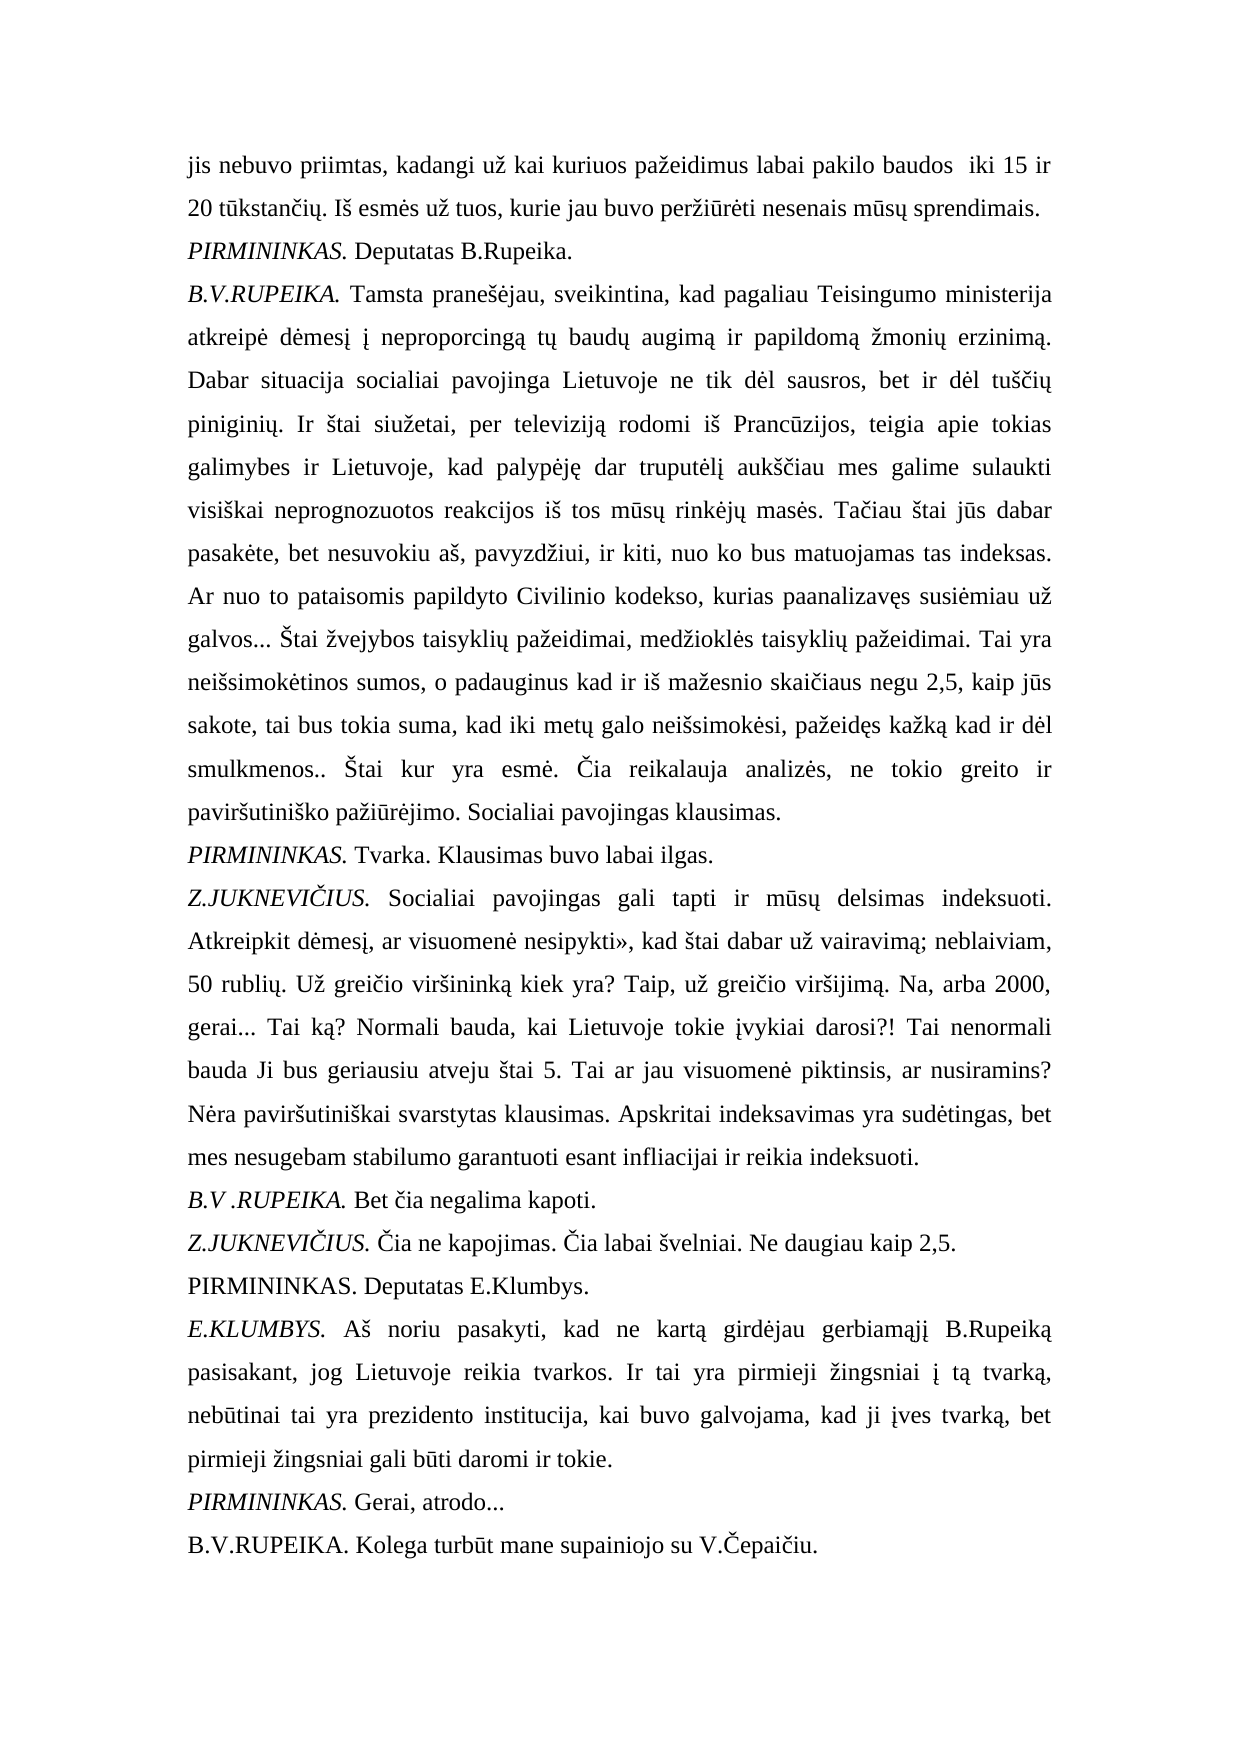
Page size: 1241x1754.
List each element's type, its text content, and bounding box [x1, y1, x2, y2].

text PIRMININKAS. Deputatas B.Rupeika. [187, 236, 1053, 265]
text B.V .RUPEIKA. Bet čia negalima kapoti. [187, 1185, 1053, 1214]
text E.KLUMBYS. Aš noriu pasakyti, kad ne kartą girdėjau gerbiamąjį B.Rupeiką pasisakant, jog Lietuvoje reikia tvarkos. Ir tai yra pirmieji žingsniai į tą tvarką, nebūtinai tai yra prezidento institucija, kai buvo galvojama, kad ji įves tvarką, bet pirmieji žingsniai gali būti daromi ir tokie. [187, 1314, 1053, 1472]
text B.V.RUPEIKA. Kolega turbūt mane supainiojo su V.Čepaičiu. [187, 1530, 1053, 1559]
text B.V.RUPEIKA. Tamsta pranešėjau, sveikintina, kad pagaliau Teisingumo ministerija atkreipė dėmesį į neproporcingą tų baudų augimą ir papildomą žmonių erzinimą. Dabar situacija socialiai pavojinga Lietuvoje ne tik dėl sausros, bet ir dėl tuščių piniginių. Ir štai siužetai, per televiziją rodomi iš Prancūzijos, teigia apie tokias galimybes ir Lietuvoje, kad palypėję dar truputėlį aukščiau mes galime sulaukti visiškai neprognozuotos reakcijos iš tos mūsų rinkėjų masės. Tačiau štai jūs dabar pasakėte, bet nesuvokiu aš, pavyzdžiui, ir kiti, nuo ko bus matuojamas tas indeksas. Ar nuo to pataisomis papildyto Civilinio kodekso, kurias paanalizavęs susiėmiau už galvos... Štai žvejybos taisyklių pažeidimai, medžioklės taisyklių pažeidimai. Tai yra neišsimokėtinos sumos, o padauginus kad ir iš mažesnio skaičiaus negu 2,5, kaip jūs sakote, tai bus tokia suma, kad iki metų galo neišsimokėsi, pažeidęs kažką kad ir dėl smulkmenos.. Štai kur yra esmė. Čia reikalauja analizės, ne tokio greito ir paviršutiniško pažiūrėjimo. Socialiai pavojingas klausimas. [187, 279, 1053, 826]
text jis nebuvo priimtas, kadangi už kai kuriuos pažeidimus labai pakilo baudos iki 15 ir 20 tūkstančių. Iš esmės už tuos, kurie jau buvo peržiūrėti nesenais mūsų sprendimais. [187, 150, 1053, 222]
text PIRMININKAS. Tvarka. Klausimas buvo labai ilgas. [187, 840, 1053, 869]
text Z.JUKNEVIČIUS. Socialiai pavojingas gali tapti ir mūsų delsimas indeksuoti. Atkreipkit dėmesį, ar visuomenė nesipykti», kad štai dabar už vairavimą; neblaiviam, 50 rublių. Už greičio viršininką kiek yra? Taip, už greičio viršijimą. Na, arba 2000, gerai... Tai ką? Normali bauda, kai Lietuvoje tokie įvykiai darosi?! Tai nenormali bauda Ji bus geriausiu atveju štai 5. Tai ar jau visuomenė piktinsis, ar nusiramins? Nėra paviršutiniškai svarstytas klausimas. Apskritai indeksavimas yra sudėtingas, bet mes nesugebam stabilumo garantuoti esant infliacijai ir reikia indeksuoti. [187, 883, 1053, 1171]
text PIRMININKAS. Gerai, atrodo... [187, 1487, 1053, 1516]
text Z.JUKNEVIČIUS. Čia ne kapojimas. Čia labai švelniai. Ne daugiau kaip 2,5. [187, 1228, 1053, 1257]
text PIRMININKAS. Deputatas E.Klumbys. [187, 1271, 1053, 1300]
